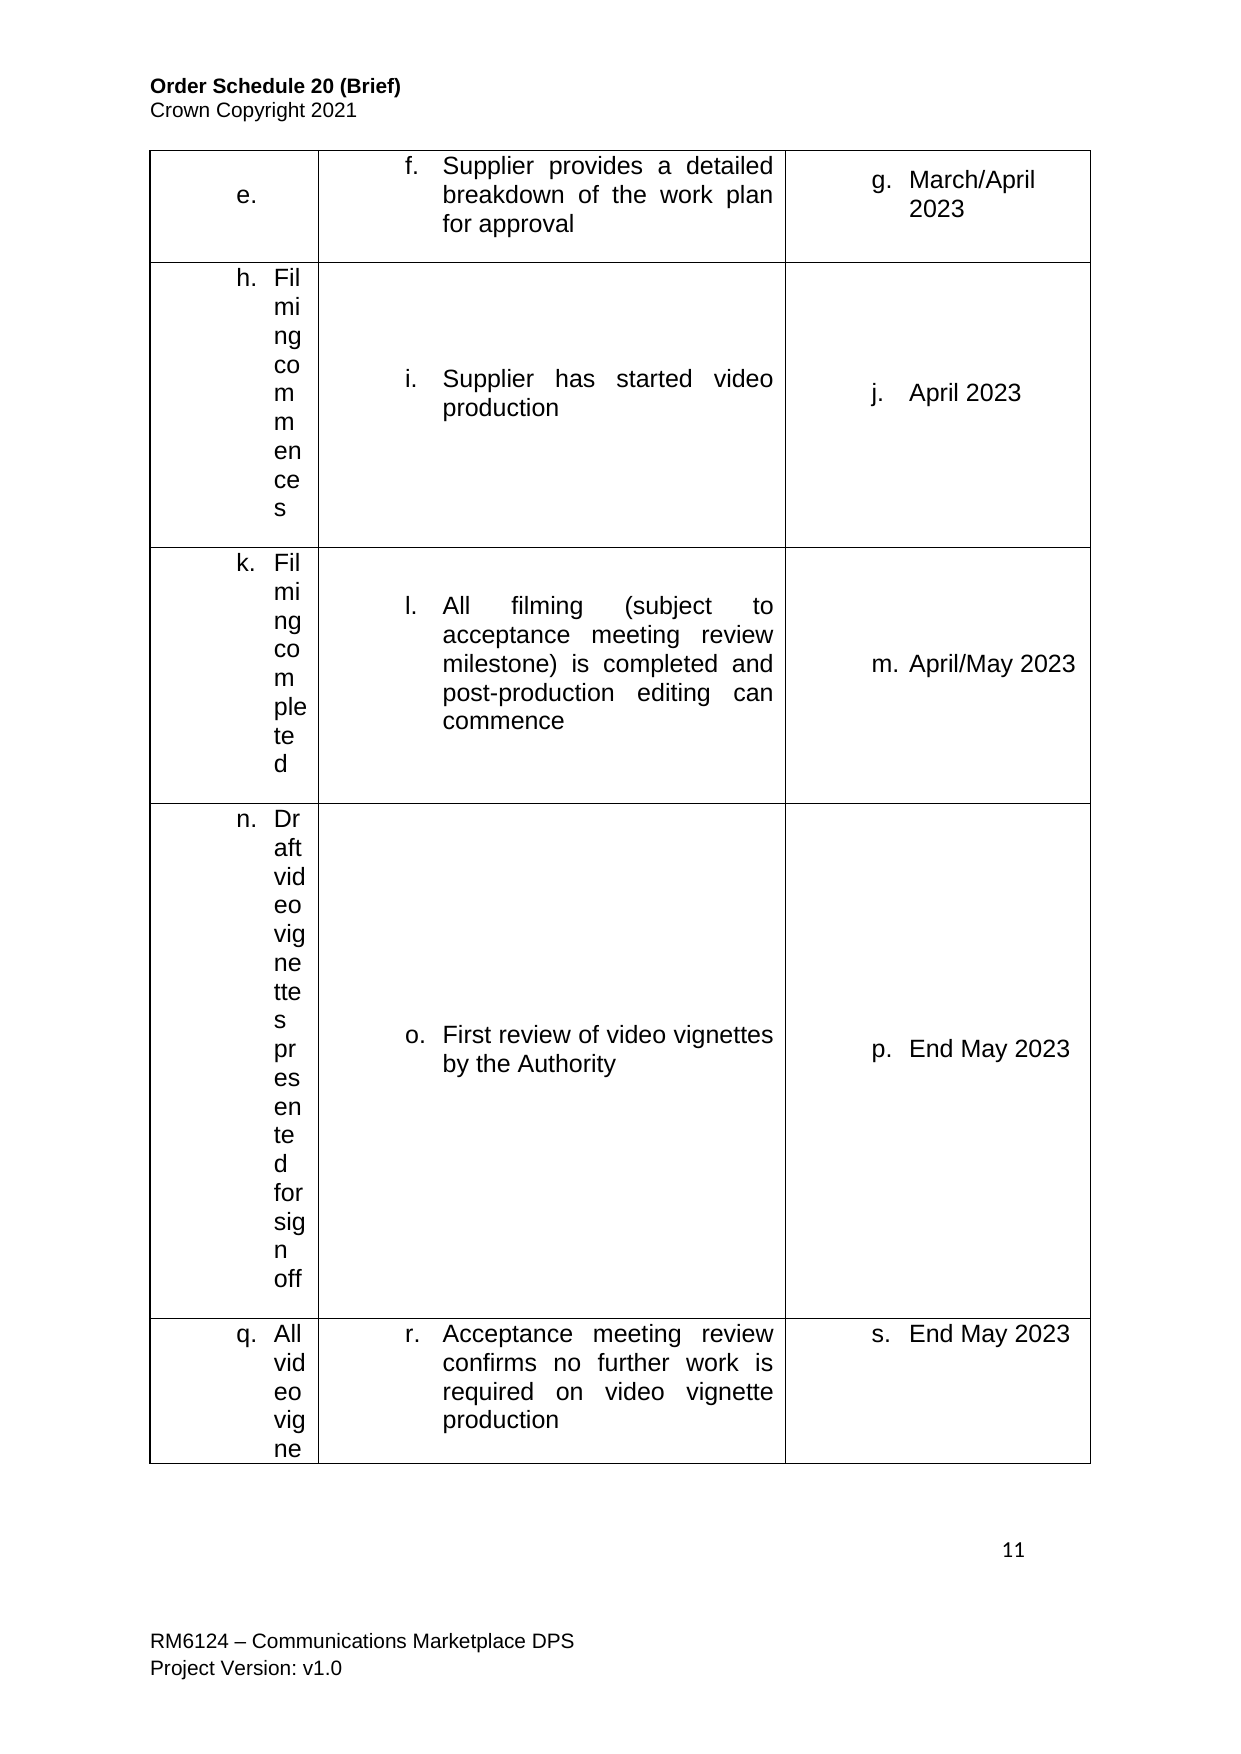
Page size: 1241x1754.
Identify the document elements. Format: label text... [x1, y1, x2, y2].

table_cell Filming commences [151, 263, 318, 547]
table_cell First review of video vignettes by the Authority [319, 804, 785, 1318]
table_cell Acceptance meeting review confirms no further work is required on video vignette production [319, 1319, 785, 1463]
table_cell Supplier has started video production [319, 263, 785, 547]
table_cell Filming completed [151, 548, 318, 803]
table_cell All video vigne [151, 1319, 318, 1463]
table_cell [151, 151, 318, 262]
table_cell Draft video vignettes presented for sign off [151, 804, 318, 1318]
table_cell April/May 2023 [786, 548, 1090, 803]
table_cell End May 2023 [786, 804, 1090, 1318]
table_cell All filming (subject to acceptance meeting review milestone) is completed and post-production editing can commence [319, 548, 785, 803]
table_cell April 2023 [786, 263, 1090, 547]
table_cell Supplier provides a detailed breakdown of the work plan for approval [319, 151, 785, 262]
table_cell End May 2023 [786, 1319, 1090, 1463]
table_cell March/April 2023 [786, 151, 1090, 262]
